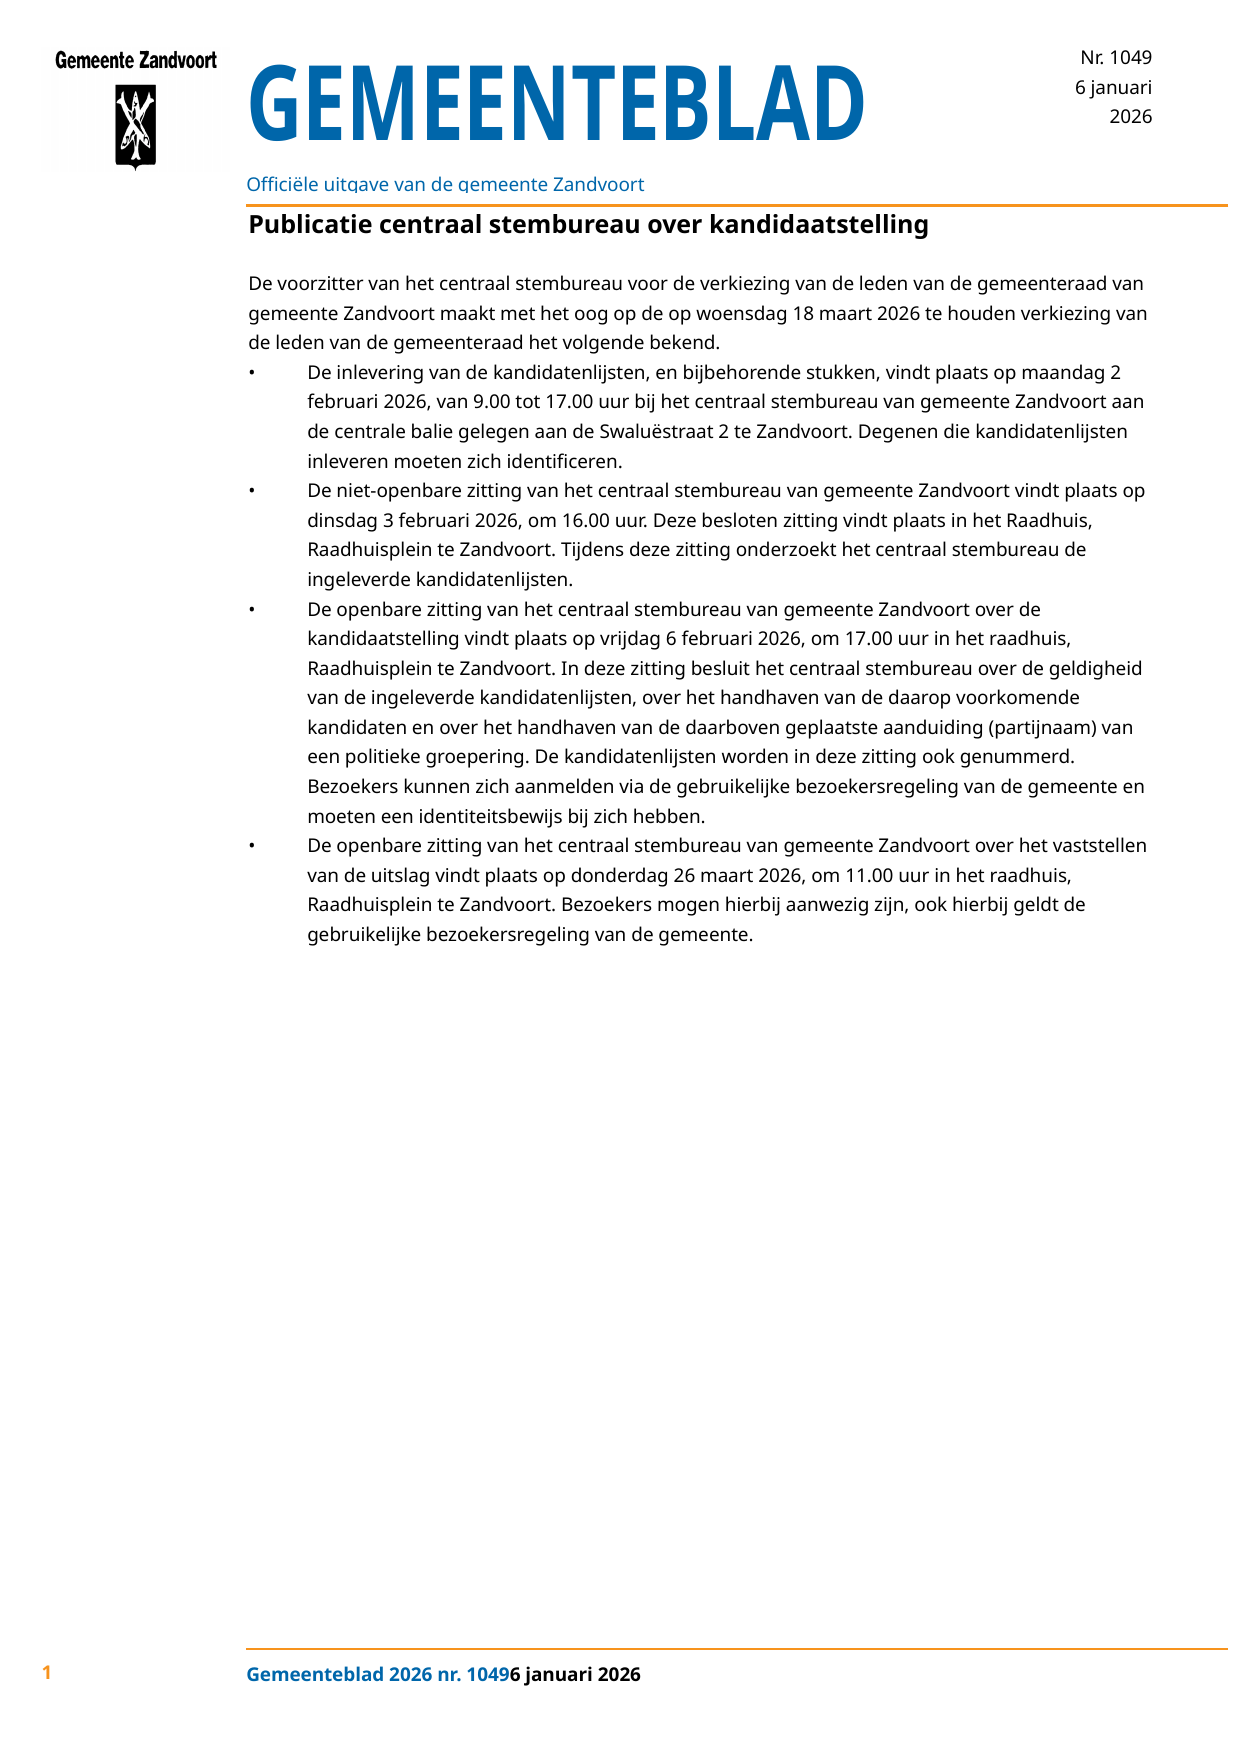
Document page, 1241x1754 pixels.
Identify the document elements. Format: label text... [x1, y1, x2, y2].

text Publicatie centraal stembureau over kandidaatstelling [248, 207, 1152, 241]
list De niet-openbare zitting van het centraal stembureau van gemeente Zandvoort vindt plaats op dinsdag 3 februari 2026, om 16.00 uur. Deze besloten zitting vindt plaats in het Raadhuis, Raadhuisplein te Zandvoort. Tijdens deze zitting onderzoekt het centraal stembureau de ingeleverde kandidatenlijsten. [248, 477, 1152, 592]
list De openbare zitting van het centraal stembureau van gemeente Zandvoort over het vaststellen van de uitslag vindt plaats op donderdag 26 maart 2026, om 11.00 uur in het raadhuis, Raadhuisplein te Zandvoort. Bezoekers mogen hierbij aanwezig zijn, ook hierbij geldt de gebruikelijke bezoekersregeling van de gemeente. [248, 832, 1152, 947]
text De voorzitter van het centraal stembureau voor de verkiezing van de leden van de gemeenteraad van gemeente Zandvoort maakt met het oog op de op woensdag 18 maart 2026 te houden verkiezing van de leden van de gemeenteraad het volgende bekend. [248, 270, 1152, 355]
list De inlevering van de kandidatenlijsten, en bijbehorende stukken, vindt plaats op maandag 2 februari 2026, van 9.00 tot 17.00 uur bij het centraal stembureau van gemeente Zandvoort aan de centrale balie gelegen aan de Swaluëstraat 2 te Zandvoort. Degenen die kandidatenlijsten inleveren moeten zich identificeren. [248, 359, 1152, 473]
list De openbare zitting van het centraal stembureau van gemeente Zandvoort over de kandidaatstelling vindt plaats op vrijdag 6 februari 2026, om 17.00 uur in het raadhuis, Raadhuisplein te Zandvoort. In deze zitting besluit het centraal stembureau over de geldigheid van de ingeleverde kandidatenlijsten, over het handhaven van de daarop voorkomende kandidaten en over het handhaven van de daarboven geplaatste aanduiding (partijnaam) van een politieke groepering. De kandidatenlijsten worden in deze zitting ook genummerd. Bezoekers kunnen zich aanmelden via de gebruikelijke bezoekersregeling van de gemeente en moeten een identiteitsbewijs bij zich hebben. [248, 596, 1152, 828]
picture [41, 47, 231, 172]
